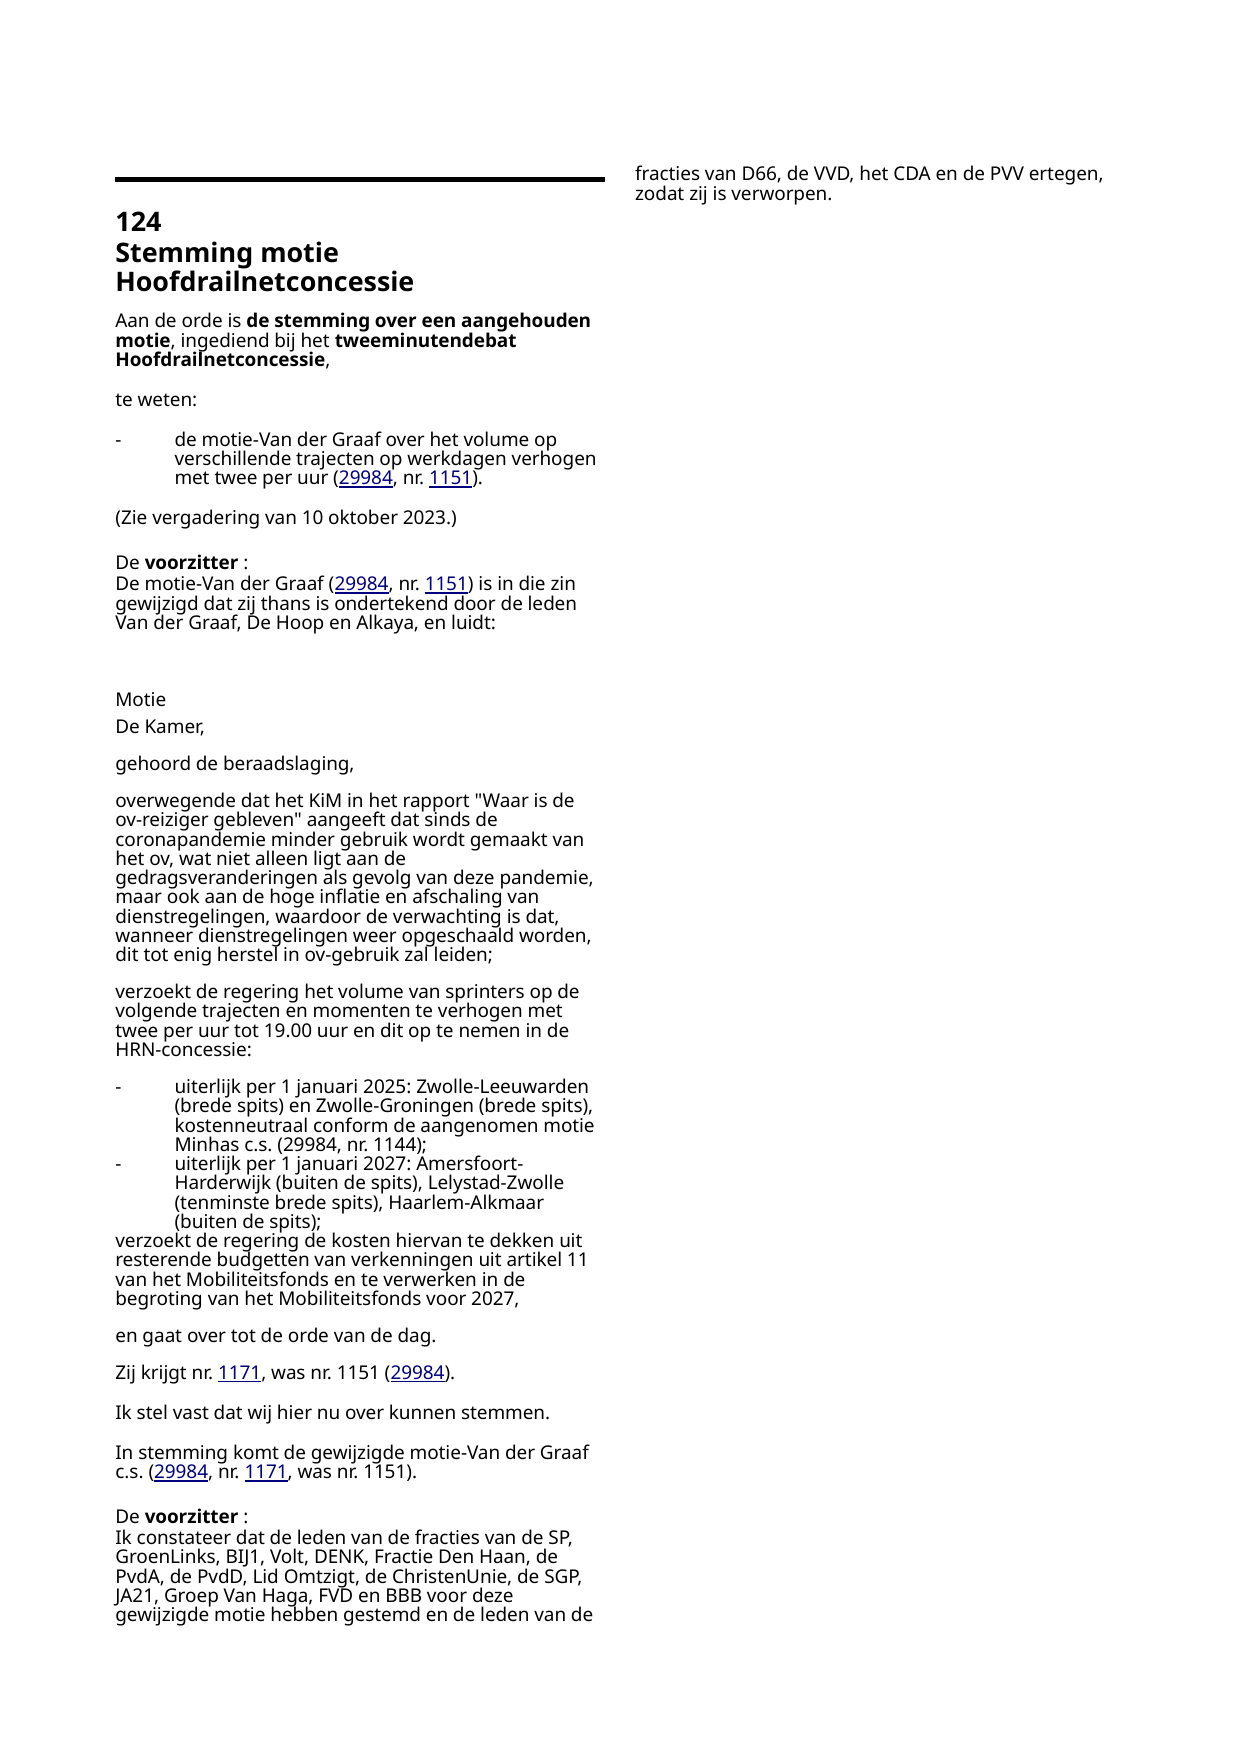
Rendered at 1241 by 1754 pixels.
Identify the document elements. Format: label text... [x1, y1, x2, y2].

text 124 [115, 203, 605, 239]
list uiterlijk per 1 januari 2027: Amersfoort-Harderwijk (buiten de spits), Lelystad-Zwolle (tenminste brede spits), Haarlem-Alkmaar (buiten de spits); [115, 1155, 605, 1232]
text en gaat over tot de orde van de dag. [115, 1327, 605, 1346]
text gehoord de beraadslaging, [115, 755, 605, 774]
text Motie [115, 686, 605, 712]
text Ik constateer dat de leden van de fracties van de SP, GroenLinks, BIJ1, Volt, DENK, Fractie Den Haan, de PvdA, de PvdD, Lid Omtzigt, de ChristenUnie, de SGP, JA21, Groep Van Haga, FVD en BBB voor deze gewijzigde motie hebben gestemd en de leden van de [115, 1529, 605, 1626]
text (Zie vergadering van 10 oktober 2023.) [115, 509, 605, 529]
text Stemming motie Hoofdrailnetconcessie [115, 239, 605, 312]
text fracties van D66, de VVD, het CDA en de PVV ertegen, zodat zij is verworpen. [635, 165, 1125, 204]
text verzoekt de regering de kosten hiervan te dekken uit resterende budgetten van verkenningen uit artikel 11 van het Mobiliteitsfonds en te verwerken in de begroting van het Mobiliteitsfonds voor 2027, [115, 1232, 605, 1309]
text overwegende dat het KiM in het rapport "Waar is de ov-reiziger gebleven" aangeeft dat sinds de coronapandemie minder gebruik wordt gemaakt van het ov, wat niet alleen ligt aan de gedragsveranderingen als gevolg van deze pandemie, maar ook aan de hoge inflatie en afschaling van dienstregelingen, waardoor de verwachting is dat, wanneer dienstregelingen weer opgeschaald worden, dit tot enig herstel in ov-gebruik zal leiden; [115, 792, 605, 966]
text De motie-Van der Graaf (29984, nr. 1151) is in die zin gewijzigd dat zij thans is ondertekend door de leden Van der Graaf, De Hoop en Alkaya, en luidt: [115, 575, 605, 633]
text Ik stel vast dat wij hier nu over kunnen stemmen. [115, 1404, 605, 1423]
list de motie-Van der Graaf over het volume op verschillende trajecten op werkdagen verhogen met twee per uur (29984, nr. 1151). [115, 431, 605, 489]
text De Kamer, [115, 718, 605, 737]
text In stemming komt de gewijzigde motie-Van der Graaf c.s. (29984, nr. 1171, was nr. 1151). [115, 1444, 605, 1483]
text te weten: [115, 391, 605, 410]
text Aan de orde is de stemming over een aangehouden motie, ingediend bij het tweeminutendebat Hoofdrailnetconcessie, [115, 312, 605, 370]
text De voorzitter : [115, 1503, 605, 1529]
text Zij krijgt nr. 1171, was nr. 1151 (29984). [115, 1364, 605, 1383]
list uiterlijk per 1 januari 2025: Zwolle-Leeuwarden (brede spits) en Zwolle-Groningen (brede spits), kostenneutraal conform de aangenomen motie Minhas c.s. (29984, nr. 1144); [115, 1078, 605, 1155]
text De voorzitter : [115, 549, 605, 575]
text verzoekt de regering het volume van sprinters op de volgende trajecten en momenten te verhogen met twee per uur tot 19.00 uur en dit op te nemen in de HRN-concessie: [115, 983, 605, 1060]
